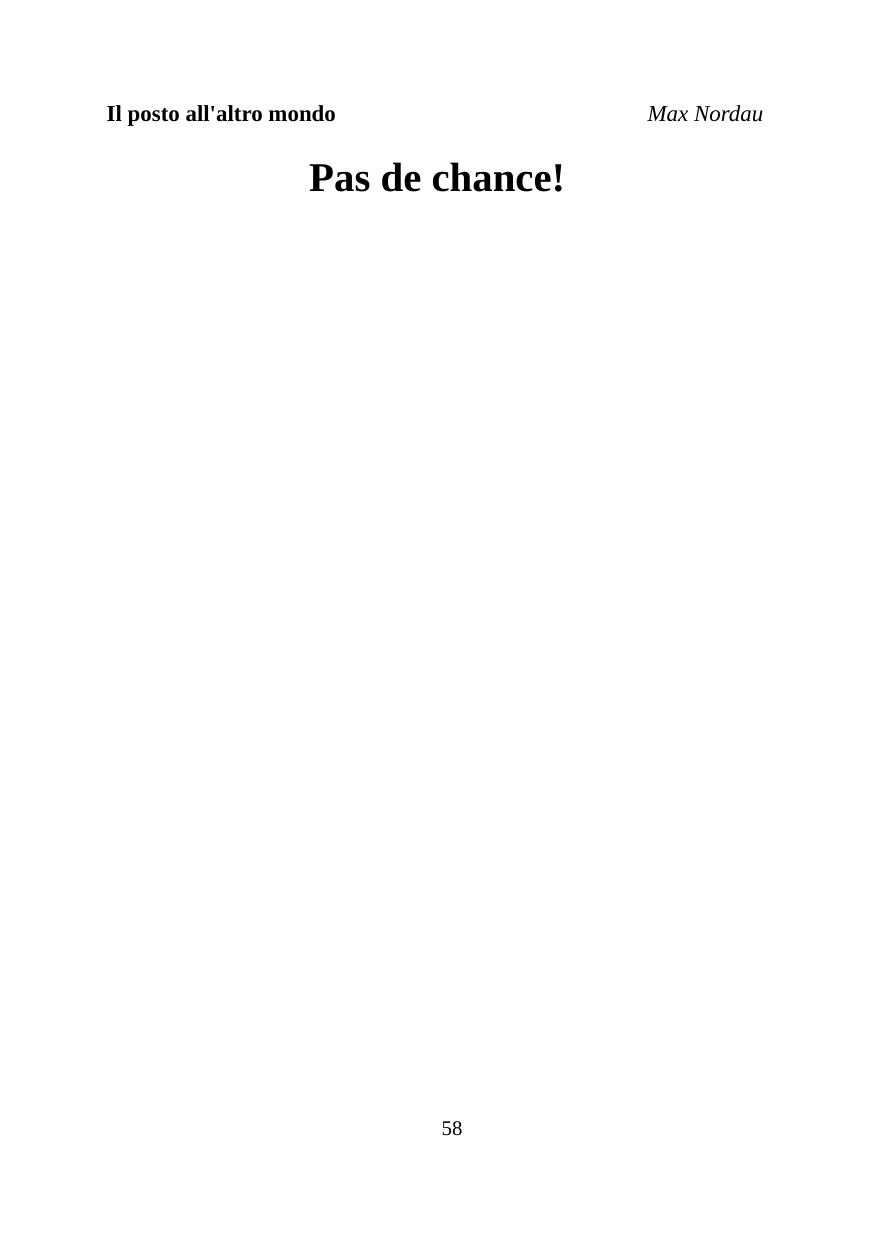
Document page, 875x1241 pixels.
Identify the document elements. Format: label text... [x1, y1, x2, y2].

subtitle Pas de chance! [106, 153, 768, 200]
